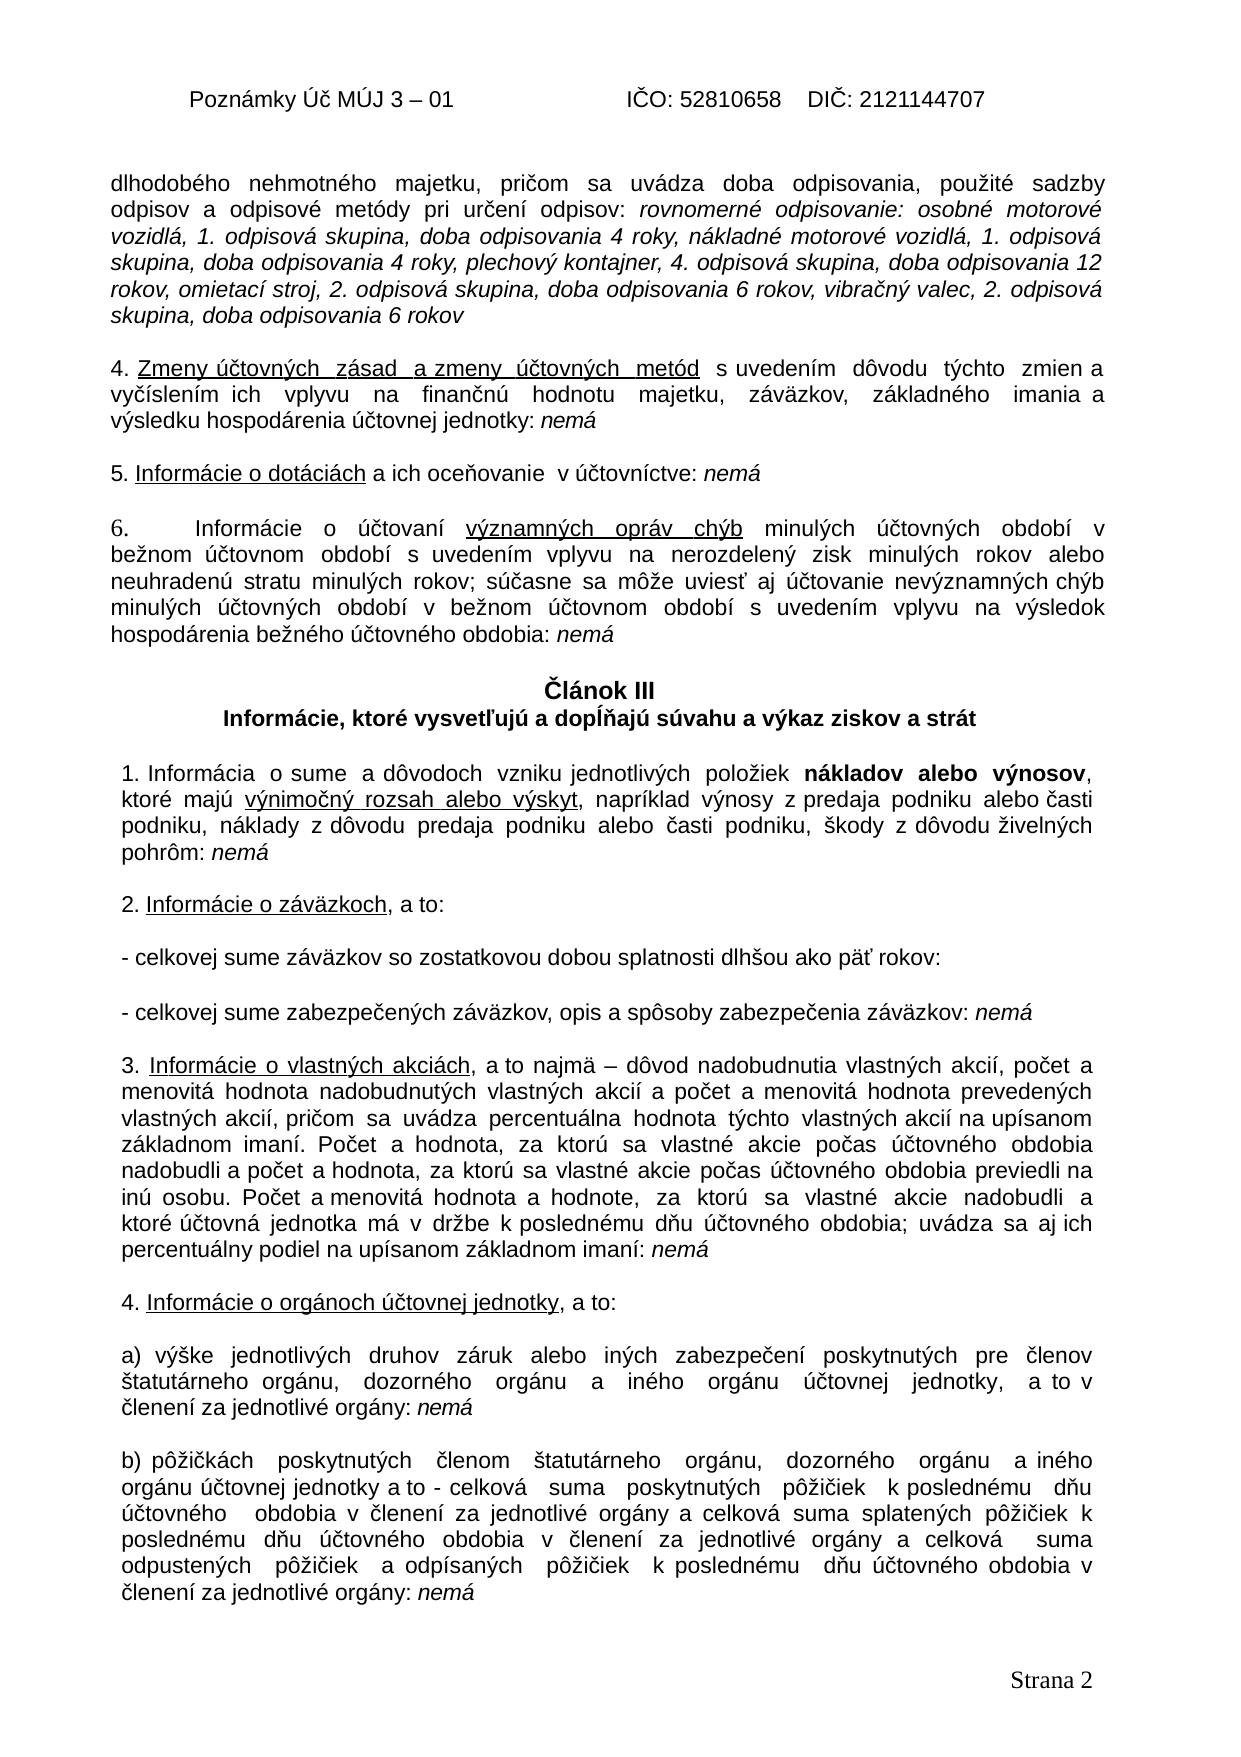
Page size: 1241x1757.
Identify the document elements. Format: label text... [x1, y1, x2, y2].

text 4. Zmeny účtovných zásad a zmeny účtovných metód s uvedením dôvodu týchto zmien a vyčíslením ich vplyvu na finančnú hodnotu majetku, záväzkov, základného imania a výsledku hospodárenia účtovnej jednotky: nemá [110, 354, 1105, 434]
subtitle Článok III [110, 676, 1088, 705]
text 3. Informácie o vlastných akciách, a to najmä – dôvod nadobudnutia vlastných akcií, počet a menovitá hodnota nadobudnutých vlastných akcií a počet a menovitá hodnota prevedených vlastných akcií, pričom sa uvádza percentuálna hodnota týchto vlastných akcií na upísanom základnom imaní. Počet a hodnota, za ktorú sa vlastné akcie počas účtovného obdobia nadobudli a počet a hodnota, za ktorú sa vlastné akcie počas účtovného obdobia previedli na inú osobu. Počet a menovitá hodnota a hodnote, za ktorú sa vlastné akcie nadobudli a ktoré účtovná jednotka má v držbe k poslednému dňu účtovného obdobia; uvádza sa aj ich percentuálny podiel na upísanom základnom imaní: nemá [121, 1052, 1093, 1263]
text 2. Informácie o záväzkoch, a to: [121, 891, 1093, 918]
text 5. Informácie o dotáciách a ich oceňovanie v účtovníctve: nemá [110, 460, 1105, 486]
text - celkovej sume záväzkov so zostatkovou dobou splatnosti dlhšou ako päť rokov: [121, 944, 1093, 970]
text 4. Informácie o orgánoch účtovnej jednotky, a to: [121, 1289, 1093, 1315]
text a) výške jednotlivých druhov záruk alebo iných zabezpečení poskytnutých pre členov štatutárneho orgánu, dozorného orgánu a iného orgánu účtovnej jednotky, a to v členení za jednotlivé orgány: nemá [121, 1342, 1093, 1421]
text - celkovej sume zabezpečených záväzkov, opis a spôsoby zabezpečenia záväzkov: nemá [121, 999, 1093, 1025]
text dlhodobého nehmotného majetku, pričom sa uvádza doba odpisovania, použité sadzby odpisov a odpisové metódy pri určení odpisov: rovnomerné odpisovanie: osobné motorové vozidlá, 1. odpisová skupina, doba odpisovania 4 roky, nákladné motorové vozidlá, 1. odpisová skupina, doba odpisovania 4 roky, plechový kontajner, 4. odpisová skupina, doba odpisovania 12 rokov, omietací stroj, 2. odpisová skupina, doba odpisovania 6 rokov, vibračný valec, 2. odpisová skupina, doba odpisovania 6 rokov [110, 170, 1105, 328]
text b) pôžičkách poskytnutých členom štatutárneho orgánu, dozorného orgánu a iného orgánu účtovnej jednotky a to - celková suma poskytnutých pôžičiek k poslednému dňu účtovného obdobia v členení za jednotlivé orgány a celková suma splatených pôžičiek k poslednému dňu účtovného obdobia v členení za jednotlivé orgány a celková suma odpustených pôžičiek a odpísaných pôžičiek k poslednému dňu účtovného obdobia v členení za jednotlivé orgány: nemá [121, 1447, 1093, 1605]
list Informácie o účtovaní významných opráv chýb minulých účtovných období v bežnom účtovnom období s uvedením vplyvu na nerozdelený zisk minulých rokov alebo neuhradenú stratu minulých rokov; súčasne sa môže uviesť aj účtovanie nevýznamných chýb minulých účtovných období v bežnom účtovnom období s uvedením vplyvu na výsledok hospodárenia bežného účtovného obdobia: nemá [110, 513, 1105, 647]
text 1. Informácia o sume a dôvodoch vzniku jednotlivých položiek nákladov alebo výnosov, ktoré majú výnimočný rozsah alebo výskyt, napríklad výnosy z predaja podniku alebo časti podniku, náklady z dôvodu predaja podniku alebo časti podniku, škody z dôvodu živelných pohrôm: nemá [121, 759, 1093, 865]
text Informácie, ktoré vysvetľujú a dopĺňajú súvahu a výkaz ziskov a strát [110, 705, 1088, 731]
